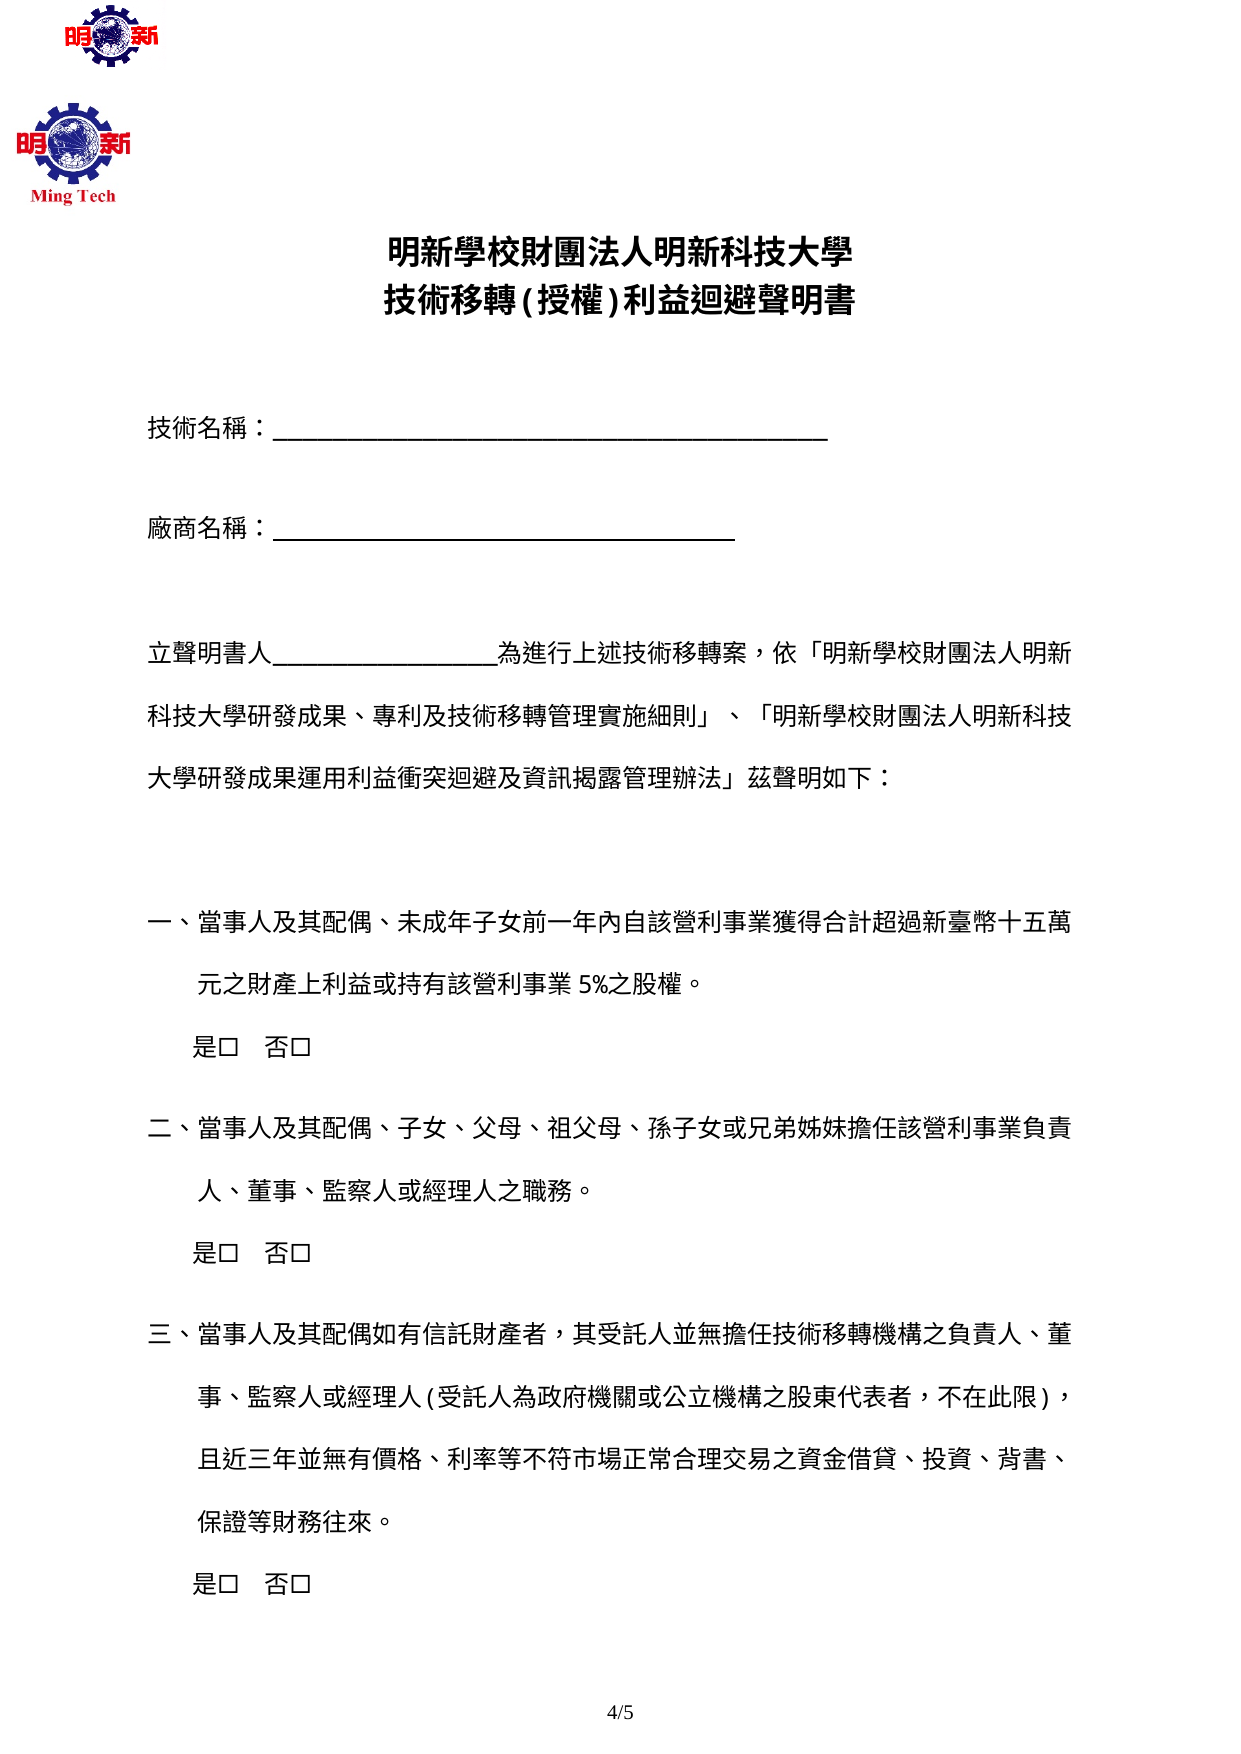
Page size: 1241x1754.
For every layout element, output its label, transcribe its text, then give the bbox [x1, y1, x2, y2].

text 一、當事人及其配偶、未成年子女前一年內自該營利事業獲得合計超過新臺幣十五萬元之財產上利益或持有該營利事業5%之股權。 [148, 879, 1092, 1004]
text 是 否 [192, 1541, 1092, 1604]
text 是 否 [192, 1004, 1092, 1066]
text 廠商名稱： [148, 485, 1092, 547]
text 技術名稱：_____________________________________ [148, 385, 1092, 447]
text 立聲明書人_______________為進行上述技術移轉案，依「明新學校財團法人明新科技大學研發成果、專利及技術移轉管理實施細則」、「明新學校財團法人明新科技大學研發成果運用利益衝突迴避及資訊揭露管理辦法」茲聲明如下： [148, 610, 1092, 797]
text 三、當事人及其配偶如有信託財產者，其受託人並無擔任技術移轉機構之負責人、董事、監察人或經理人(受託人為政府機關或公立機構之股東代表者，不在此限)，且近三年並無有價格、利率等不符市場正常合理交易之資金借貸、投資、背書、保證等財務往來。 [148, 1291, 1092, 1541]
text 明新學校財團法人明新科技大學 [148, 226, 1092, 274]
text 二、當事人及其配偶、子女、父母、祖父母、孫子女或兄弟姊妹擔任該營利事業負責人、董事、監察人或經理人之職務。 [148, 1085, 1092, 1210]
text 是 否 [192, 1210, 1092, 1272]
text 技術移轉(授權)利益迴避聲明書 [148, 274, 1092, 322]
